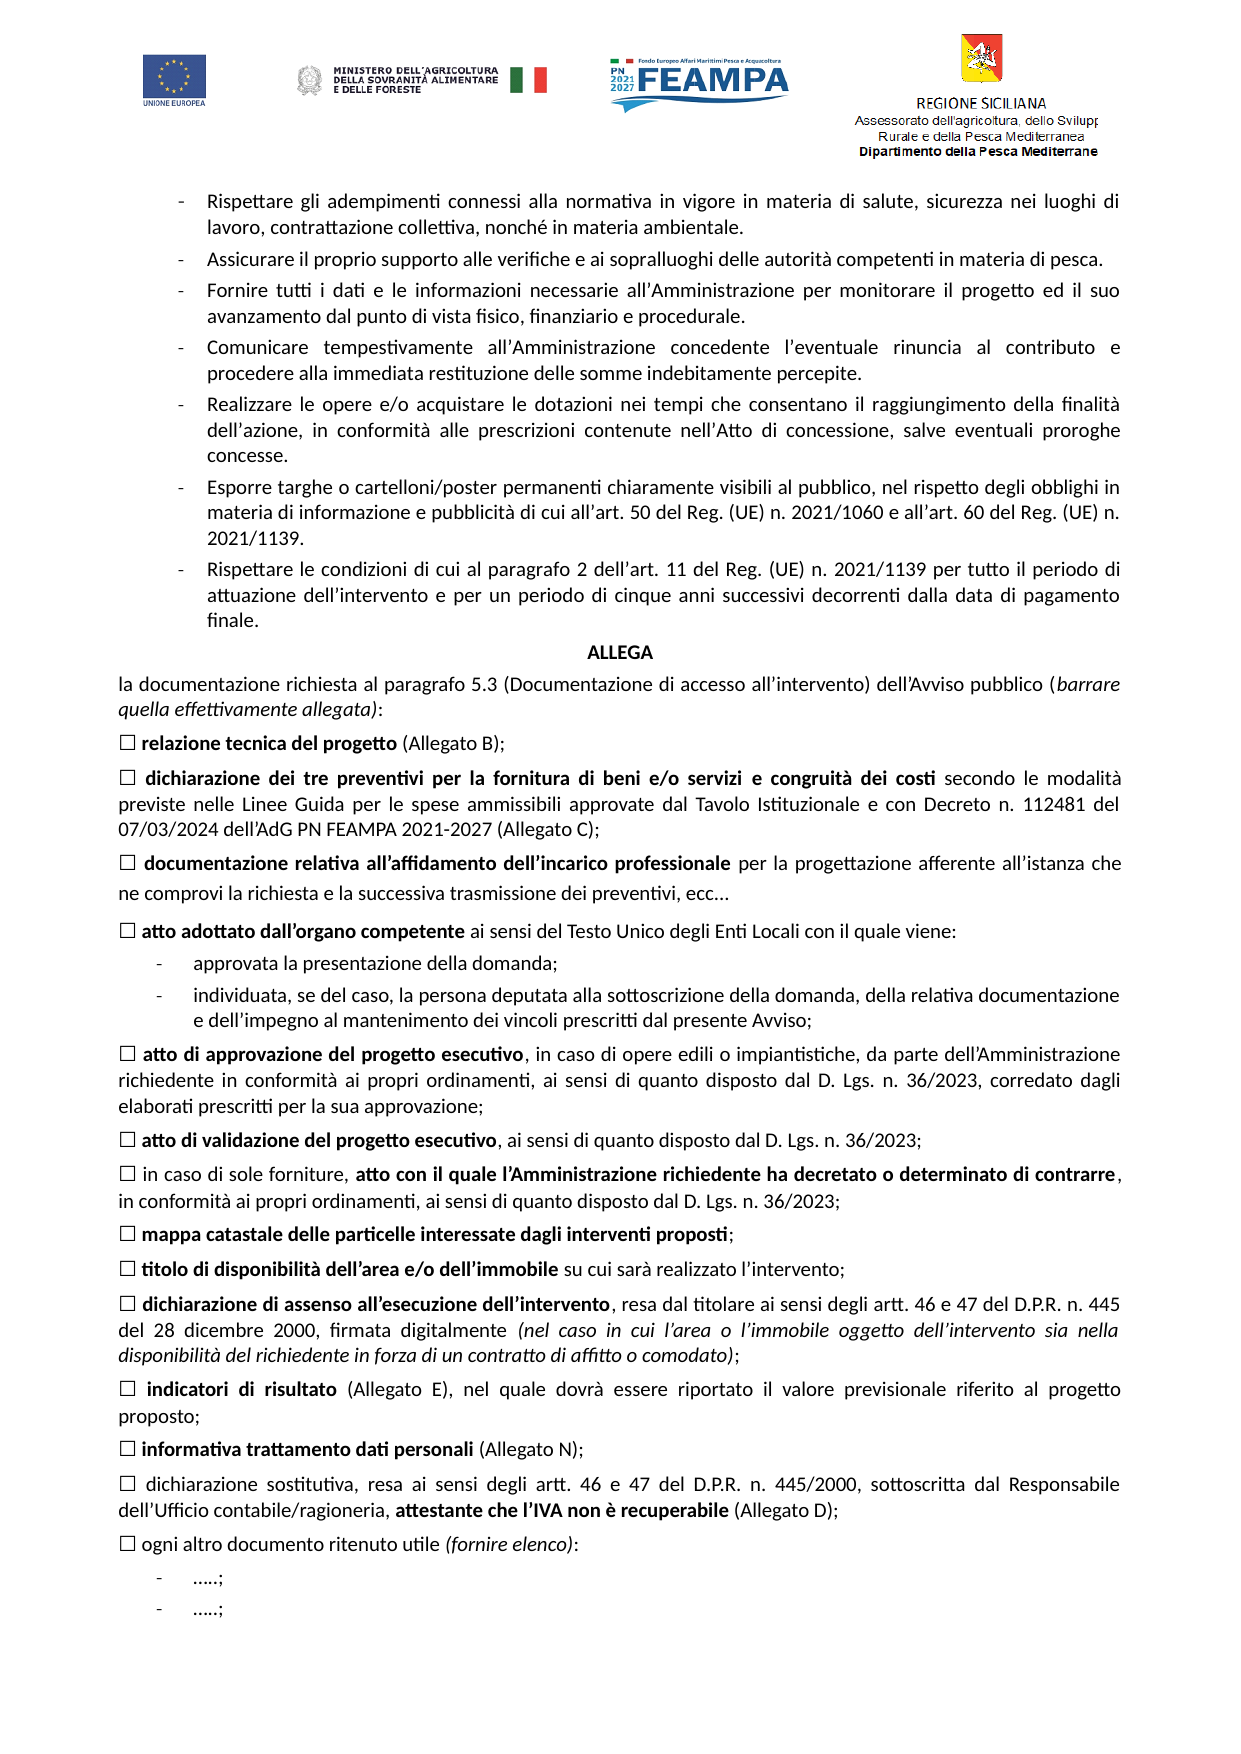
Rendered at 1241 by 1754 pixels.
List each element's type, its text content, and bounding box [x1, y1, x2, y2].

text la documentazione richiesta al paragrafo 5.3 (Documentazione di accesso all’intervento) dell’Avviso pubblico (barrare quella effettivamente allegata): [118, 671, 1122, 722]
list Realizzare le opere e/o acquistare le dotazioni nei tempi che consentano il raggiungimento della finalità dell’azione, in conformità alle prescrizioni contenute nell’Atto di concessione, salve eventuali proroghe concesse. [177, 392, 1122, 468]
list Rispettare gli adempimenti connessi alla normativa in vigore in materia di salute, sicurezza nei luoghi di lavoro, contrattazione collettiva, nonché in materia ambientale. [177, 188, 1122, 239]
list individuata, se del caso, la persona deputata alla sottoscrizione della domanda, della relativa documentazione e dell’impegno al mantenimento dei vincoli prescritti dal presente Avviso; [156, 982, 1122, 1033]
list …..; [156, 1564, 1122, 1589]
text ☐ atto di approvazione del progetto esecutivo, in caso di opere edili o impiantistiche, da parte dell’Amministrazione richiedente in conformità ai propri ordinamenti, ai sensi di quanto disposto dal D. Lgs. n. 36/2023, corredato dagli elaborati prescritti per la sua approvazione; [118, 1039, 1122, 1118]
list approvata la presentazione della domanda; [156, 950, 1122, 976]
text ☐ atto adottato dall’organo competente ai sensi del Testo Unico degli Enti Locali con il quale viene: [118, 916, 1122, 944]
list Comunicare tempestivamente all’Amministrazione concedente l’eventuale rinuncia al contributo e procedere alla immediata restituzione delle somme indebitamente percepite. [177, 334, 1122, 385]
text ☐ ogni altro documento ritenuto utile (fornire elenco): [118, 1529, 1122, 1558]
list Esporre targhe o cartelloni/poster permanenti chiaramente visibili al pubblico, nel rispetto degli obblighi in materia di informazione e pubblicità di cui all’art. 50 del Reg. (UE) n. 2021/1060 e all’art. 60 del Reg. (UE) n. 2021/1139. [177, 474, 1122, 550]
text ☐ titolo di disponibilità dell’area e/o dell’immobile su cui sarà realizzato l’intervento; [118, 1254, 1122, 1283]
list …..; [156, 1596, 1122, 1621]
text ☐ atto di validazione del progetto esecutivo, ai sensi di quanto disposto dal D. Lgs. n. 36/2023; [118, 1125, 1122, 1153]
text ☐ documentazione relativa all’affidamento dell’incarico professionale per la progettazione afferente all’istanza che ne comprovi la richiesta e la successiva trasmissione dei preventivi, ecc... [118, 848, 1122, 906]
text ☐ informativa trattamento dati personali (Allegato N); [118, 1434, 1122, 1463]
picture [118, 29, 1122, 188]
text ☐ dichiarazione dei tre preventivi per la fornitura di beni e/o servizi e congruità dei costi secondo le modalità previste nelle Linee Guida per le spese ammissibili approvate dal Tavolo Istituzionale e con Decreto n. 112481 del 07/03/2024 dell’AdG PN FEAMPA 2021-2027 (Allegato C); [118, 763, 1122, 842]
text ☐ relazione tecnica del progetto (Allegato B); [118, 728, 1122, 756]
text ☐ dichiarazione di assenso all’esecuzione dell’intervento, resa dal titolare ai sensi degli artt. 46 e 47 del D.P.R. n. 445 del 28 dicembre 2000, firmata digitalmente (nel caso in cui l’area o l’immobile oggetto dell’intervento sia nella disponibilità del richiedente in forza di un contratto di affitto o comodato); [118, 1289, 1122, 1368]
list Rispettare le condizioni di cui al paragrafo 2 dell’art. 11 del Reg. (UE) n. 2021/1139 per tutto il periodo di attuazione dell’intervento e per un periodo di cinque anni successivi decorrenti dalla data di pagamento finale. [177, 557, 1122, 633]
text ALLEGA [118, 639, 1122, 664]
text ☐ in caso di sole forniture, atto con il quale l’Amministrazione richiedente ha decretato o determinato di contrarre, in conformità ai propri ordinamenti, ai sensi di quanto disposto dal D. Lgs. n. 36/2023; [118, 1159, 1122, 1213]
text ☐ mappa catastale delle particelle interessate dagli interventi proposti; [118, 1219, 1122, 1248]
list Fornire tutti i dati e le informazioni necessarie all’Amministrazione per monitorare il progetto ed il suo avanzamento dal punto di vista fisico, finanziario e procedurale. [177, 277, 1122, 328]
list Assicurare il proprio supporto alle verifiche e ai sopralluoghi delle autorità competenti in materia di pesca. [177, 246, 1122, 271]
text ☐ indicatori di risultato (Allegato E), nel quale dovrà essere riportato il valore previsionale riferito al progetto proposto; [118, 1374, 1122, 1428]
text ☐ dichiarazione sostitutiva, resa ai sensi degli artt. 46 e 47 del D.P.R. n. 445/2000, sottoscritta dal Responsabile dell’Ufficio contabile/ragioneria, attestante che l’IVA non è recuperabile (Allegato D); [118, 1469, 1122, 1523]
